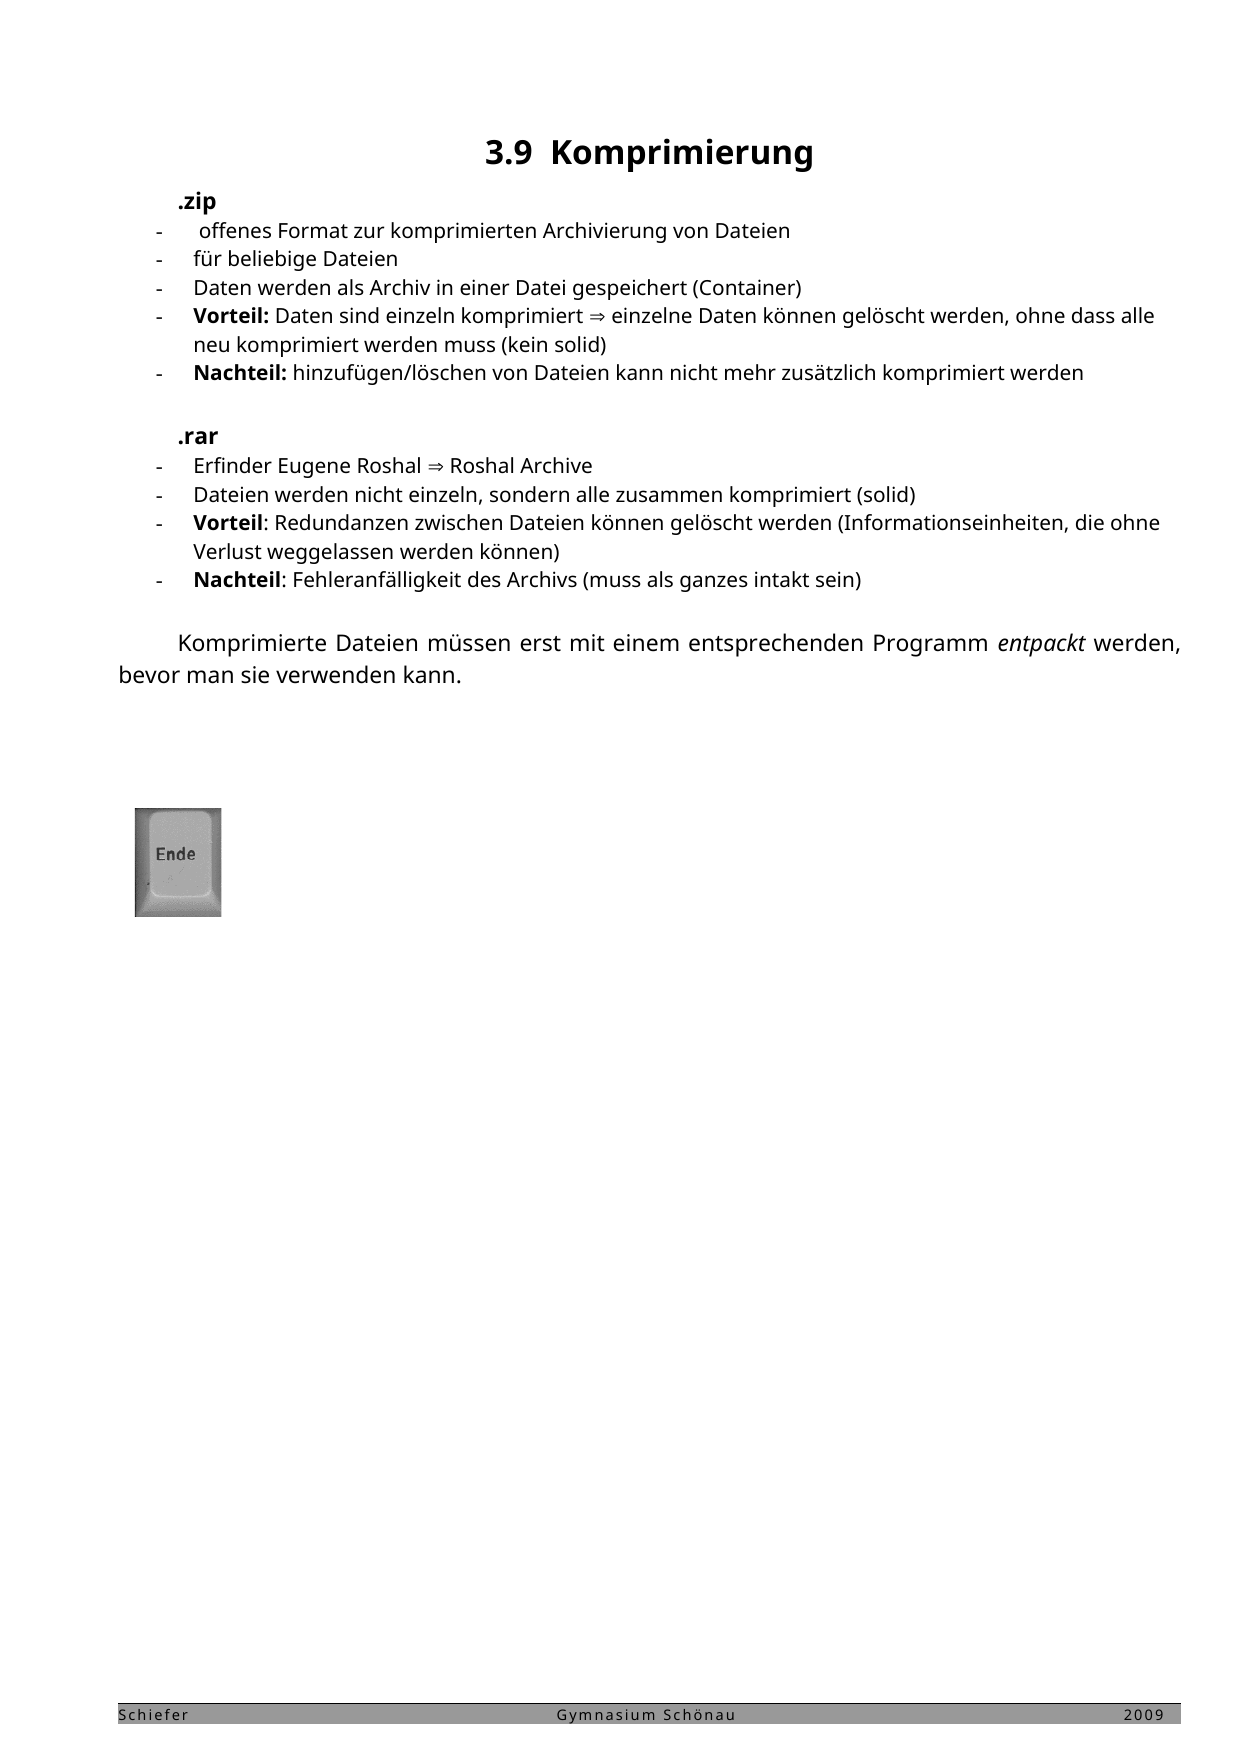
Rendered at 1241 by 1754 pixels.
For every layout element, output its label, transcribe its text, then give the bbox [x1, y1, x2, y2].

list Daten werden als Archiv in einer Datei gespeichert (Container) [156, 273, 1181, 301]
list Dateien werden nicht einzeln, sondern alle zusammen komprimiert (solid) [156, 480, 1181, 508]
text .rar [118, 420, 1181, 451]
list Vorteil: Redundanzen zwischen Dateien können gelöscht werden (Informationseinheiten, die ohne Verlust weggelassen werden können) [156, 508, 1181, 565]
list offenes Format zur komprimierten Archivierung von Dateien [156, 216, 1181, 244]
list Nachteil: Fehleranfälligkeit des Archivs (muss als ganzes intakt sein) [156, 565, 1181, 594]
list Vorteil: Daten sind einzeln komprimiert  einzelne Daten können gelöscht werden, ohne dass alle neu komprimiert werden muss (kein solid) [156, 301, 1181, 358]
subtitle 3.9 Komprimierung [118, 129, 1181, 174]
text .zip [118, 185, 1181, 216]
text Komprimierte Dateien müssen erst mit einem entsprechenden Programm entpackt werden, bevor man sie verwenden kann. [118, 627, 1181, 690]
list Nachteil: hinzufügen/löschen von Dateien kann nicht mehr zusätzlich komprimiert werden [156, 358, 1181, 387]
picture [134, 808, 222, 917]
list für beliebige Dateien [156, 244, 1181, 273]
list Erfinder Eugene Roshal  Roshal Archive [156, 451, 1181, 480]
